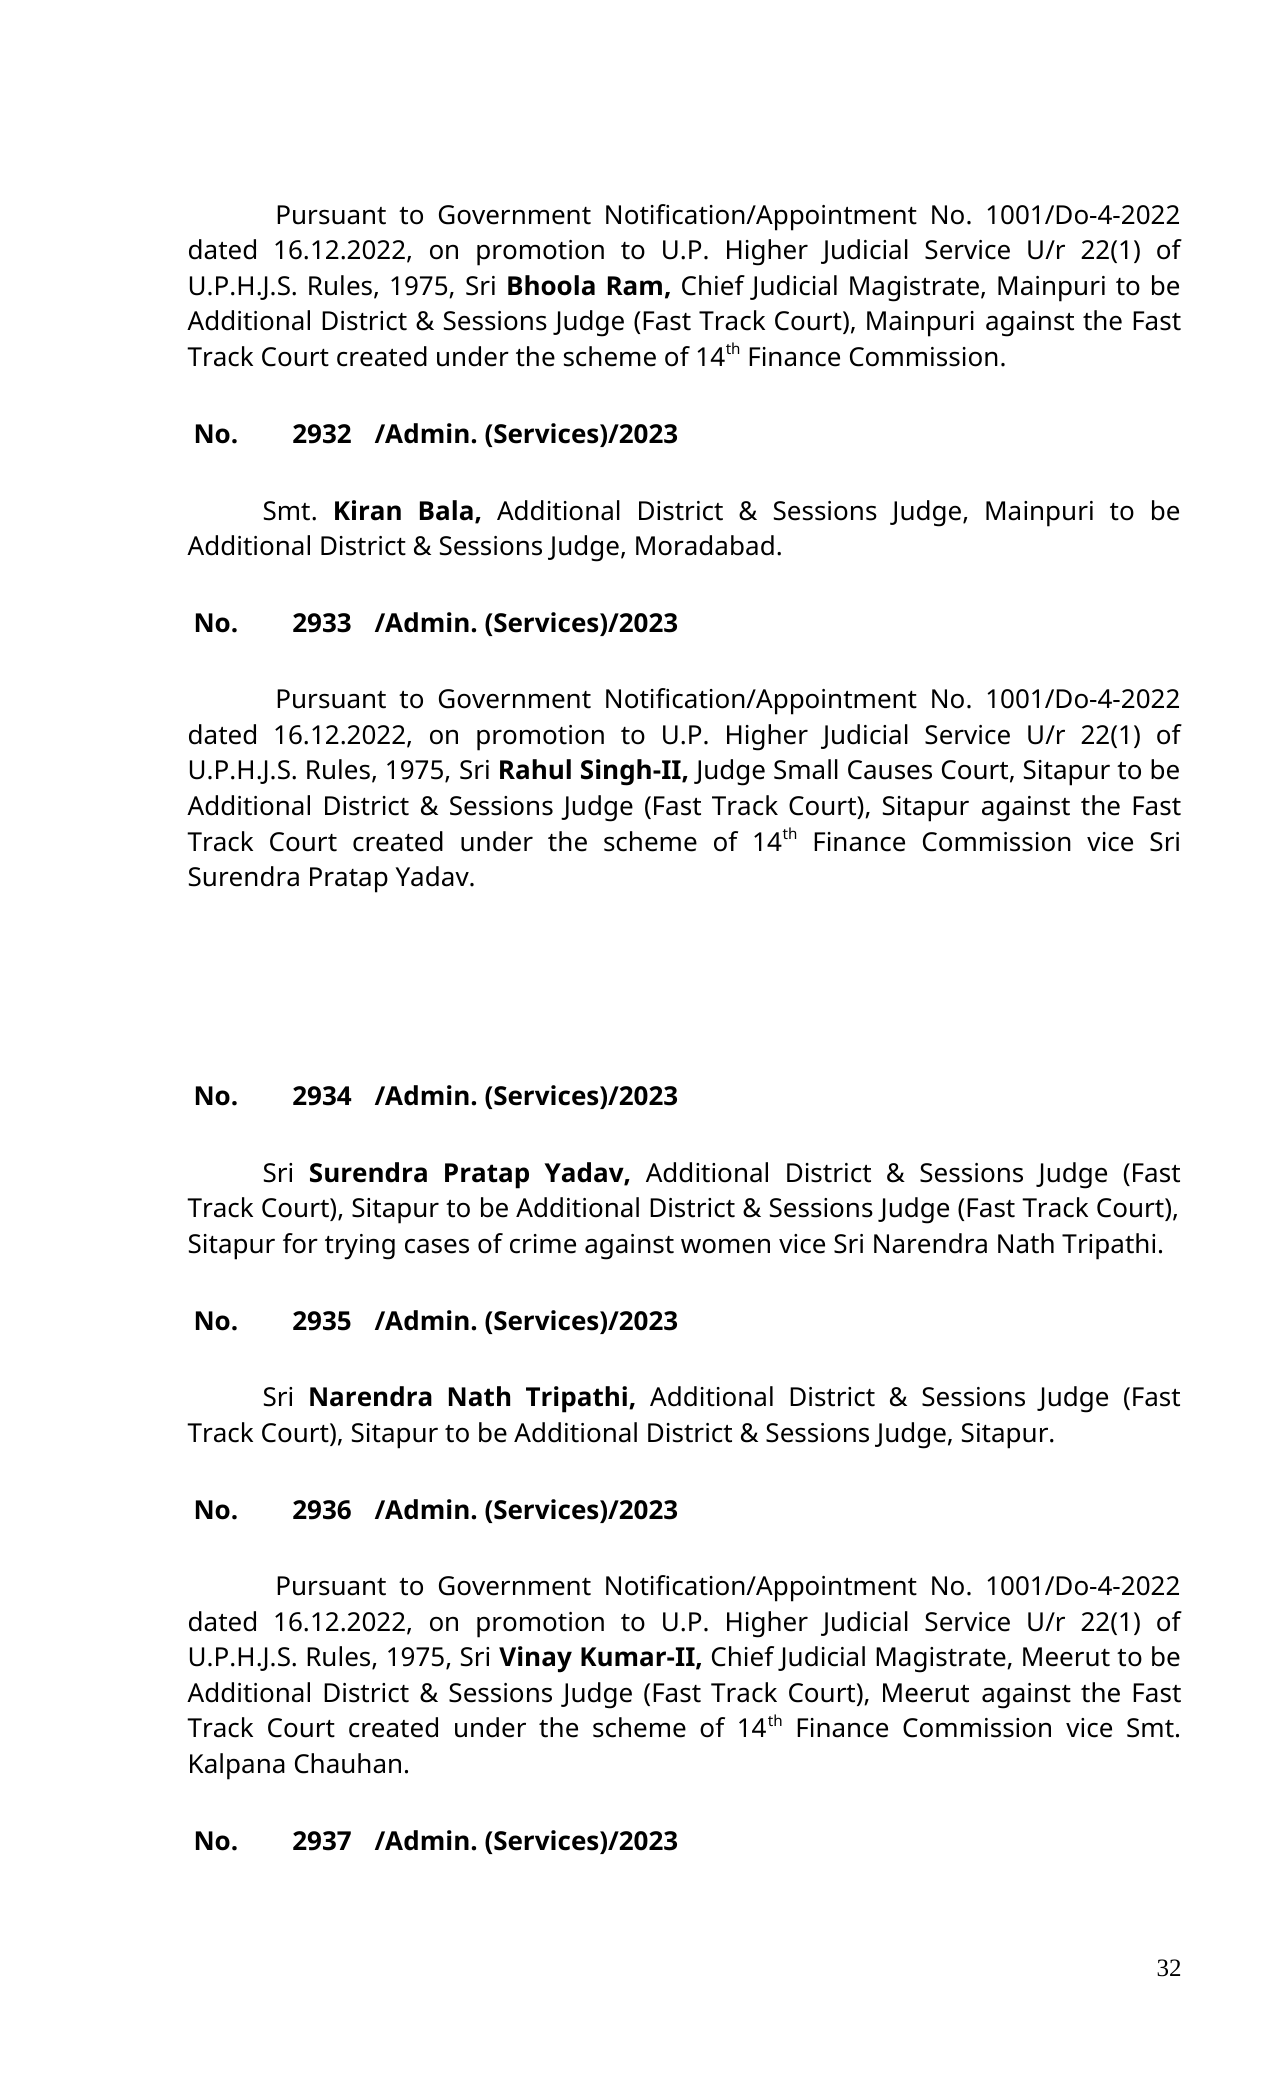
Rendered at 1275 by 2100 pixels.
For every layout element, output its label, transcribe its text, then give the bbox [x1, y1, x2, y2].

table_header /Admin. (Services)/2023 [369, 1072, 762, 1119]
table_header /Admin. (Services)/2023 [369, 1296, 762, 1343]
table_header [249, 1817, 368, 1864]
table_header No. [188, 1486, 249, 1532]
table_header No. [188, 1817, 249, 1864]
table_header No. [188, 599, 249, 646]
table_header /Admin. (Services)/2023 [369, 1486, 762, 1532]
table_header [249, 1296, 368, 1343]
table_header /Admin. (Services)/2023 [369, 599, 762, 646]
text Pursuant to Government Notification/Appointment No. 1001/Do-4-2022 dated 16.12.2022, on promotion to U.P. Higher Judicial Service U/r 22(1) of U.P.H.J.S. Rules, 1975, Sri Rahul Singh-II, Judge Small Causes Court, Sitapur to be Additional District & Sessions Judge (Fast Track Court), Sitapur against the Fast Track Court created under the scheme of 14th Finance Commission vice Sri Surendra Pratap Yadav. [187, 681, 1181, 894]
text Pursuant to Government Notification/Appointment No. 1001/Do-4-2022 dated 16.12.2022, on promotion to U.P. Higher Judicial Service U/r 22(1) of U.P.H.J.S. Rules, 1975, Sri Vinay Kumar-II, Chief Judicial Magistrate, Meerut to be Additional District & Sessions Judge (Fast Track Court), Meerut against the Fast Track Court created under the scheme of 14th Finance Commission vice Smt. Kalpana Chauhan. [187, 1568, 1181, 1781]
text Pursuant to Government Notification/Appointment No. 1001/Do-4-2022 dated 16.12.2022, on promotion to U.P. Higher Judicial Service U/r 22(1) of U.P.H.J.S. Rules, 1975, Sri Bhoola Ram, Chief Judicial Magistrate, Mainpuri to be Additional District & Sessions Judge (Fast Track Court), Mainpuri against the Fast Track Court created under the scheme of 14th Finance Commission. [187, 196, 1181, 374]
table_header [249, 1072, 368, 1119]
table_header No. [188, 1296, 249, 1343]
text Sri Surendra Pratap Yadav, Additional District & Sessions Judge (Fast Track Court), Sitapur to be Additional District & Sessions Judge (Fast Track Court), Sitapur for trying cases of crime against women vice Sri Narendra Nath Tripathi. [187, 1154, 1181, 1261]
table_header /Admin. (Services)/2023 [369, 1817, 762, 1864]
table_header /Admin. (Services)/2023 [369, 410, 762, 457]
table_header No. [188, 410, 249, 457]
table_header [249, 599, 368, 646]
table_header [249, 410, 368, 457]
text Sri Narendra Nath Tripathi, Additional District & Sessions Judge (Fast Track Court), Sitapur to be Additional District & Sessions Judge, Sitapur. [187, 1379, 1181, 1450]
table_header [249, 1486, 368, 1532]
text Smt. Kiran Bala, Additional District & Sessions Judge, Mainpuri to be Additional District & Sessions Judge, Moradabad. [187, 492, 1181, 563]
table_header No. [188, 1072, 249, 1119]
